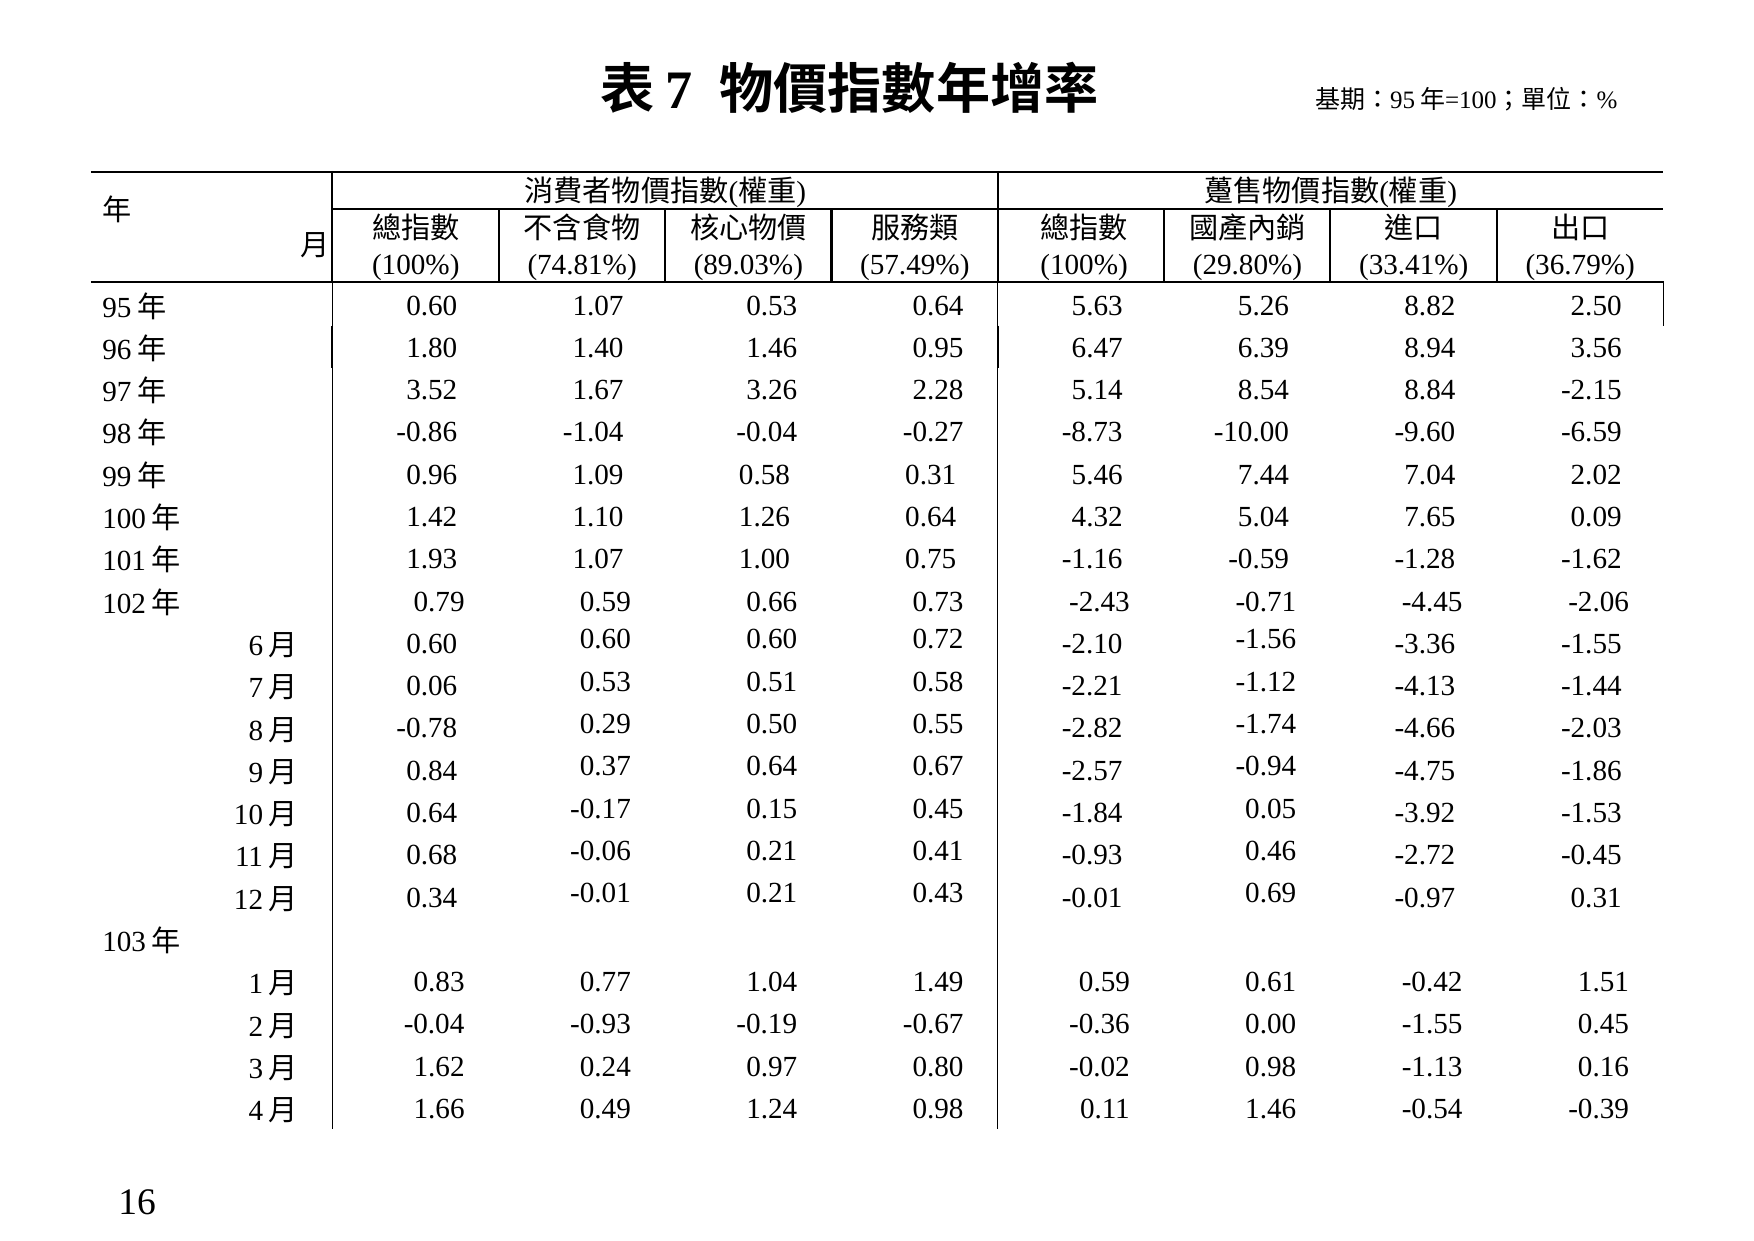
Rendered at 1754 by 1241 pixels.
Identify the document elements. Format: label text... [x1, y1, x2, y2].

table_cell 0.45 [831, 791, 997, 833]
table_cell 98年 [91, 410, 332, 452]
table_cell 0.09 [1497, 495, 1663, 537]
table_cell 7.44 [1164, 453, 1330, 495]
table_cell 0.97 [665, 1045, 831, 1087]
table_cell 0.41 [831, 833, 997, 875]
table_cell -0.94 [1164, 749, 1330, 791]
table_cell 5.46 [998, 453, 1164, 495]
table_cell 0.37 [499, 749, 665, 791]
table_cell 8.82 [1330, 283, 1497, 326]
table_cell -2.06 [1497, 579, 1663, 622]
table_cell 1.26 [665, 495, 831, 537]
table_cell -0.04 [333, 1002, 499, 1044]
table_cell -0.78 [333, 706, 499, 748]
table_cell 1.09 [499, 453, 665, 495]
table_cell -1.86 [1497, 749, 1663, 791]
table_cell -1.55 [1497, 622, 1663, 664]
table_cell 0.15 [665, 791, 831, 833]
table_cell 0.49 [499, 1087, 665, 1129]
table_cell 12月 [91, 875, 332, 918]
table_cell 0.77 [499, 960, 665, 1002]
table_cell 0.31 [1497, 875, 1663, 918]
table_cell -1.12 [1164, 664, 1330, 706]
table_cell 0.98 [1164, 1045, 1330, 1087]
table_cell -1.04 [499, 410, 665, 452]
table_cell [665, 918, 831, 960]
table_cell -0.01 [499, 875, 665, 918]
table_cell 0.64 [831, 283, 997, 326]
table_cell [831, 918, 997, 960]
table_cell -2.10 [998, 622, 1164, 664]
table_cell -0.39 [1497, 1087, 1663, 1129]
table_cell 1.93 [333, 537, 499, 579]
table_cell -0.71 [1164, 579, 1330, 622]
table_cell -1.13 [1330, 1045, 1497, 1087]
table_cell 0.64 [831, 495, 997, 537]
table_cell 0.31 [831, 453, 997, 495]
table_cell 0.45 [1497, 1002, 1663, 1044]
table_cell 1.62 [333, 1045, 499, 1087]
table_cell 0.59 [499, 579, 665, 622]
table_cell 3.52 [333, 368, 499, 410]
table_cell 0.98 [831, 1087, 997, 1129]
table_cell 0.79 [333, 579, 499, 622]
table_cell 0.60 [499, 622, 665, 664]
table_cell 3.56 [1497, 326, 1663, 368]
table_cell 4月 [91, 1087, 332, 1129]
table_cell -0.27 [831, 410, 997, 452]
table_cell -0.45 [1497, 833, 1663, 875]
table_cell -4.75 [1330, 749, 1497, 791]
table_cell 0.64 [333, 791, 499, 833]
table_cell -2.21 [998, 664, 1164, 706]
table_cell 1.51 [1497, 960, 1663, 1002]
table_cell -0.59 [1164, 537, 1330, 579]
table_cell 1.04 [665, 960, 831, 1002]
table_cell [499, 918, 665, 960]
table_cell 0.34 [333, 875, 499, 918]
table_cell 不含食物(74.81%) [500, 210, 664, 281]
table_cell 0.46 [1164, 833, 1330, 875]
table_cell -0.02 [998, 1045, 1164, 1087]
table_cell 5.14 [998, 368, 1164, 410]
table_cell 8.54 [1164, 368, 1330, 410]
table_cell -0.01 [998, 875, 1164, 918]
table_cell -0.67 [831, 1002, 997, 1044]
table_cell -6.59 [1497, 410, 1663, 452]
table_cell -0.97 [1330, 875, 1497, 918]
table_cell 國產內銷(29.80%) [1165, 210, 1329, 281]
table_cell [998, 918, 1164, 960]
table_cell -2.72 [1330, 833, 1497, 875]
table_cell 7.65 [1330, 495, 1497, 537]
table_cell 0.53 [665, 283, 831, 326]
table_cell -0.42 [1330, 960, 1497, 1002]
table_cell 96年 [91, 326, 331, 368]
table_cell 0.61 [1164, 960, 1330, 1002]
table_cell 0.96 [333, 453, 499, 495]
table_cell 0.29 [499, 706, 665, 748]
table_cell [1330, 918, 1497, 960]
table_cell -2.03 [1497, 706, 1663, 748]
table_cell 0.75 [831, 537, 997, 579]
table_cell -0.06 [499, 833, 665, 875]
table_cell 2月 [91, 1002, 332, 1044]
table_cell [333, 918, 499, 960]
table_cell 5.04 [1164, 495, 1330, 537]
table_cell 6.47 [999, 326, 1164, 368]
table_cell 1.66 [333, 1087, 499, 1129]
table_cell -1.74 [1164, 706, 1330, 748]
table_cell 2.28 [831, 368, 997, 410]
table_cell 10月 [91, 791, 332, 833]
table_cell 0.72 [831, 622, 997, 664]
table_cell -0.93 [499, 1002, 665, 1044]
table_cell 0.95 [831, 326, 997, 368]
table_cell 0.83 [333, 960, 499, 1002]
table_cell 核心物價(89.03%) [666, 210, 830, 281]
table_cell 1.46 [665, 326, 831, 368]
table_cell -1.55 [1330, 1002, 1497, 1044]
table_cell 0.53 [499, 664, 665, 706]
table_cell -3.92 [1330, 791, 1497, 833]
table_cell 0.80 [831, 1045, 997, 1087]
table_cell 0.67 [831, 749, 997, 791]
table_cell -1.56 [1164, 622, 1330, 664]
table_cell 1.24 [665, 1087, 831, 1129]
table_cell 0.58 [831, 664, 997, 706]
table_cell 3.26 [665, 368, 831, 410]
table_cell -0.93 [998, 833, 1164, 875]
table_cell 102年 [91, 579, 332, 622]
table_cell -1.53 [1497, 791, 1663, 833]
table_cell 1.49 [831, 960, 997, 1002]
table_header 年 月 [91, 173, 331, 281]
table_cell -0.36 [998, 1002, 1164, 1044]
table_cell 2.02 [1497, 453, 1663, 495]
table_cell 3月 [91, 1045, 332, 1087]
table_cell -0.54 [1330, 1087, 1497, 1129]
table_cell 100年 [91, 495, 332, 537]
table_cell 服務類(57.49%) [833, 210, 997, 281]
table_cell -2.57 [998, 749, 1164, 791]
table_cell 5.63 [998, 283, 1164, 326]
table_cell 7月 [91, 664, 332, 706]
table_cell -2.43 [998, 579, 1164, 622]
table_cell 0.84 [333, 749, 499, 791]
table_cell 0.73 [831, 579, 997, 622]
table_cell 101年 [91, 537, 332, 579]
table_cell 0.11 [998, 1087, 1164, 1129]
table_cell 總指數(100%) [999, 210, 1163, 281]
table_cell 6月 [91, 622, 332, 664]
table_cell 0.60 [333, 283, 499, 326]
table_cell 4.32 [998, 495, 1164, 537]
table_cell 0.55 [831, 706, 997, 748]
table_cell -1.28 [1330, 537, 1497, 579]
table_cell -1.84 [998, 791, 1164, 833]
table_cell 8.84 [1330, 368, 1497, 410]
table_cell 1.10 [499, 495, 665, 537]
table_cell 0.00 [1164, 1002, 1330, 1044]
table_cell 0.05 [1164, 791, 1330, 833]
table_cell 0.58 [665, 453, 831, 495]
table_cell 6.39 [1164, 326, 1330, 368]
table_cell -4.66 [1330, 706, 1497, 748]
table_cell -1.62 [1497, 537, 1663, 579]
table_cell 0.68 [333, 833, 499, 875]
table_cell -1.44 [1497, 664, 1663, 706]
table_cell 97年 [91, 368, 332, 410]
table_cell -9.60 [1330, 410, 1497, 452]
table_cell 11月 [91, 833, 332, 875]
table_cell [1164, 918, 1330, 960]
table_cell 0.60 [665, 622, 831, 664]
table_cell -10.00 [1164, 410, 1330, 452]
table_cell 1.00 [665, 537, 831, 579]
table_cell 0.16 [1497, 1045, 1663, 1087]
table_cell 2.50 [1497, 283, 1663, 326]
table_cell 0.50 [665, 706, 831, 748]
table_cell 0.06 [333, 664, 499, 706]
table_cell 95年 [91, 283, 332, 326]
table_cell 0.21 [665, 875, 831, 918]
table_cell -0.17 [499, 791, 665, 833]
table_cell 1.07 [499, 537, 665, 579]
table_cell 8月 [91, 706, 332, 748]
table_cell 1.40 [499, 326, 665, 368]
table_cell -1.16 [998, 537, 1164, 579]
table_cell 0.21 [665, 833, 831, 875]
table_cell 進口(33.41%) [1331, 210, 1496, 281]
table_header 躉售物價指數(權重) [999, 173, 1663, 208]
table_cell 99年 [91, 453, 332, 495]
table_cell 0.51 [665, 664, 831, 706]
table_cell 0.59 [998, 960, 1164, 1002]
table_cell 總指數 (100%) [333, 210, 498, 281]
table_cell -4.45 [1330, 579, 1497, 622]
table_cell 0.43 [831, 875, 997, 918]
table_cell 0.24 [499, 1045, 665, 1087]
table_cell -2.82 [998, 706, 1164, 748]
table_cell 7.04 [1330, 453, 1497, 495]
table_cell 1月 [91, 960, 332, 1002]
table_cell 1.80 [333, 326, 499, 368]
table_cell -2.15 [1497, 368, 1663, 410]
table_cell 5.26 [1164, 283, 1330, 326]
table_cell 0.69 [1164, 875, 1330, 918]
table_cell -3.36 [1330, 622, 1497, 664]
table_cell 0.64 [665, 749, 831, 791]
text 表7 物價指數年增率 基期：95年=100；單位：% [127, 46, 1627, 124]
table_cell 1.42 [333, 495, 499, 537]
table_cell -0.86 [333, 410, 499, 452]
table_cell 1.67 [499, 368, 665, 410]
table_cell 出口(36.79%) [1498, 210, 1663, 281]
table_cell -0.04 [665, 410, 831, 452]
table_cell 9月 [91, 749, 332, 791]
table_cell 1.07 [499, 283, 665, 326]
table_header 消費者物價指數(權重) [333, 173, 997, 208]
table_cell -0.19 [665, 1002, 831, 1044]
table_cell [1497, 918, 1663, 960]
table_cell 8.94 [1330, 326, 1497, 368]
table_cell -8.73 [998, 410, 1164, 452]
table_cell -4.13 [1330, 664, 1497, 706]
table_cell 0.66 [665, 579, 831, 622]
table_cell 0.60 [333, 622, 499, 664]
table_cell 103年 [91, 918, 332, 960]
table_cell 1.46 [1164, 1087, 1330, 1129]
